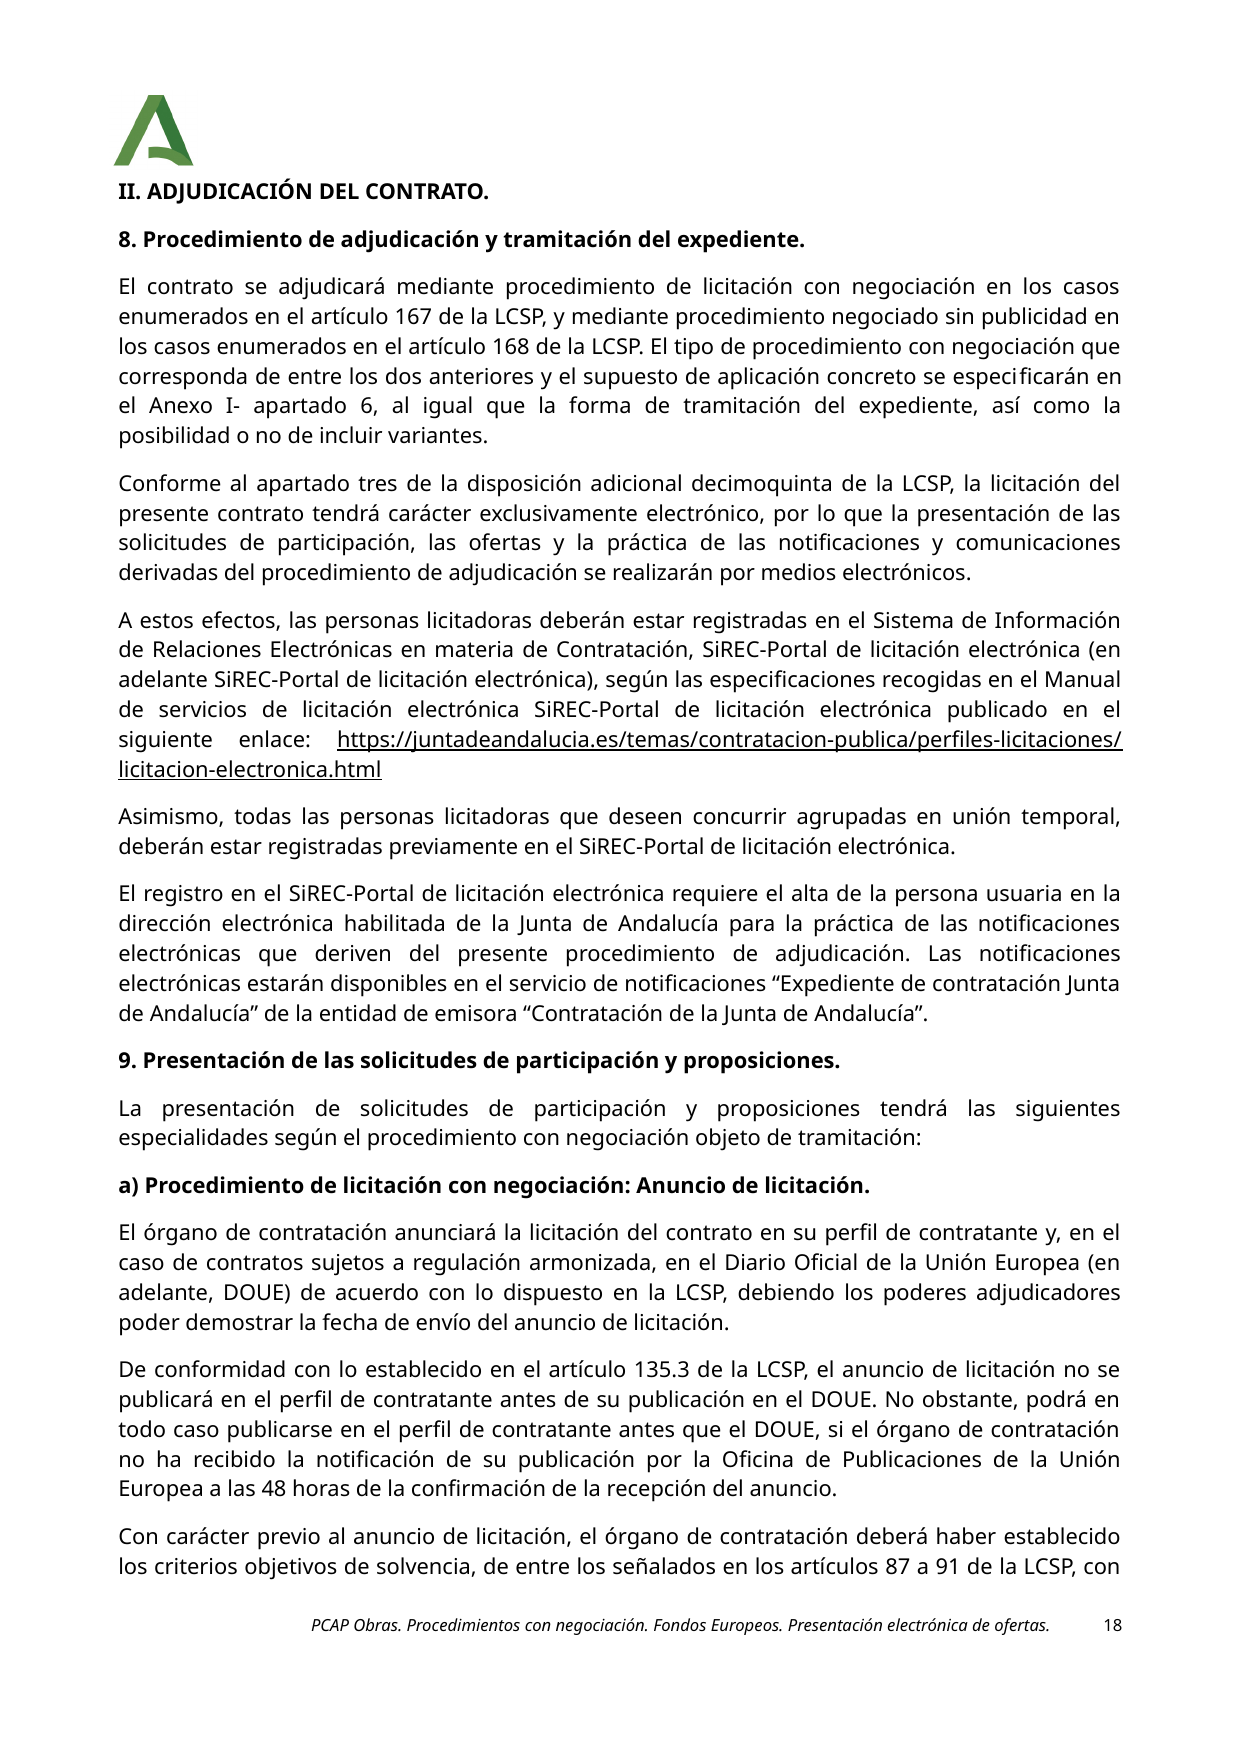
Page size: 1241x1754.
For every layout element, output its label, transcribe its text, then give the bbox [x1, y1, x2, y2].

text El contrato se adjudicará mediante procedimiento de licitación con negociación en los casos enumerados en el artículo 167 de la LCSP, y mediante procedimiento negociado sin publicidad en los casos enumerados en el artículo 168 de la LCSP. El tipo de procedimiento con negociación que corresponda de entre los dos anteriores y el supuesto de aplicación concreto se especificarán en el Anexo I- apartado 6, al igual que la forma de tramitación del expediente, así como la posibilidad o no de incluir variantes. [118, 271, 1122, 450]
text Asimismo, todas las personas licitadoras que deseen concurrir agrupadas en unión temporal, deberán estar registradas previamente en el SiREC-Portal de licitación electrónica. [118, 801, 1122, 861]
text a) Procedimiento de licitación con negociación: Anuncio de licitación. [118, 1170, 1122, 1200]
subtitle II. ADJUDICACIÓN DEL CONTRATO. [118, 176, 1122, 206]
text Con carácter previo al anuncio de licitación, el órgano de contratación deberá haber establecido los criterios objetivos de solvencia, de entre los señalados en los artículos 87 a 91 de la LCSP, con [118, 1521, 1122, 1581]
picture [109, 90, 198, 170]
subtitle 9. Presentación de las solicitudes de participación y proposiciones. [118, 1045, 1122, 1075]
text El órgano de contratación anunciará la licitación del contrato en su perfil de contratante y, en el caso de contratos sujetos a regulación armonizada, en el Diario Oficial de la Unión Europea (en adelante, DOUE) de acuerdo con lo dispuesto en la LCSP, debiendo los poderes adjudicadores poder demostrar la fecha de envío del anuncio de licitación. [118, 1217, 1122, 1337]
text El registro en el SiREC-Portal de licitación electrónica requiere el alta de la persona usuaria en la dirección electrónica habilitada de la Junta de Andalucía para la práctica de las notificaciones electrónicas que deriven del presente procedimiento de adjudicación. Las notificaciones electrónicas estarán disponibles en el servicio de notificaciones “Expediente de contratación Junta de Andalucía” de la entidad de emisora “Contratación de la Junta de Andalucía”. [118, 878, 1122, 1027]
text Conforme al apartado tres de la disposición adicional decimoquinta de la LCSP, la licitación del presente contrato tendrá carácter exclusivamente electrónico, por lo que la presentación de las solicitudes de participación, las ofertas y la práctica de las notificaciones y comunicaciones derivadas del procedimiento de adjudicación se realizarán por medios electrónicos. [118, 468, 1122, 587]
text A estos efectos, las personas licitadoras deberán estar registradas en el Sistema de Información de Relaciones Electrónicas en materia de Contratación, SiREC-Portal de licitación electrónica (en adelante SiREC-Portal de licitación electrónica), según las especificaciones recogidas en el Manual de servicios de licitación electrónica SiREC-Portal de licitación electrónica publicado en el siguiente enlace: https://juntadeandalucia.es/temas/contratacion-publica/perfiles-licitaciones/licitacion-electronica.html [118, 605, 1122, 783]
text La presentación de solicitudes de participación y proposiciones tendrá las siguientes especialidades según el procedimiento con negociación objeto de tramitación: [118, 1093, 1122, 1152]
text De conformidad con lo establecido en el artículo 135.3 de la LCSP, el anuncio de licitación no se publicará en el perfil de contratante antes de su publicación en el DOUE. No obstante, podrá en todo caso publicarse en el perfil de contratante antes que el DOUE, si el órgano de contratación no ha recibido la notificación de su publicación por la Oficina de Publicaciones de la Unión Europea a las 48 horas de la confirmación de la recepción del anuncio. [118, 1354, 1122, 1503]
subtitle 8. Procedimiento de adjudicación y tramitación del expediente. [118, 224, 1122, 254]
